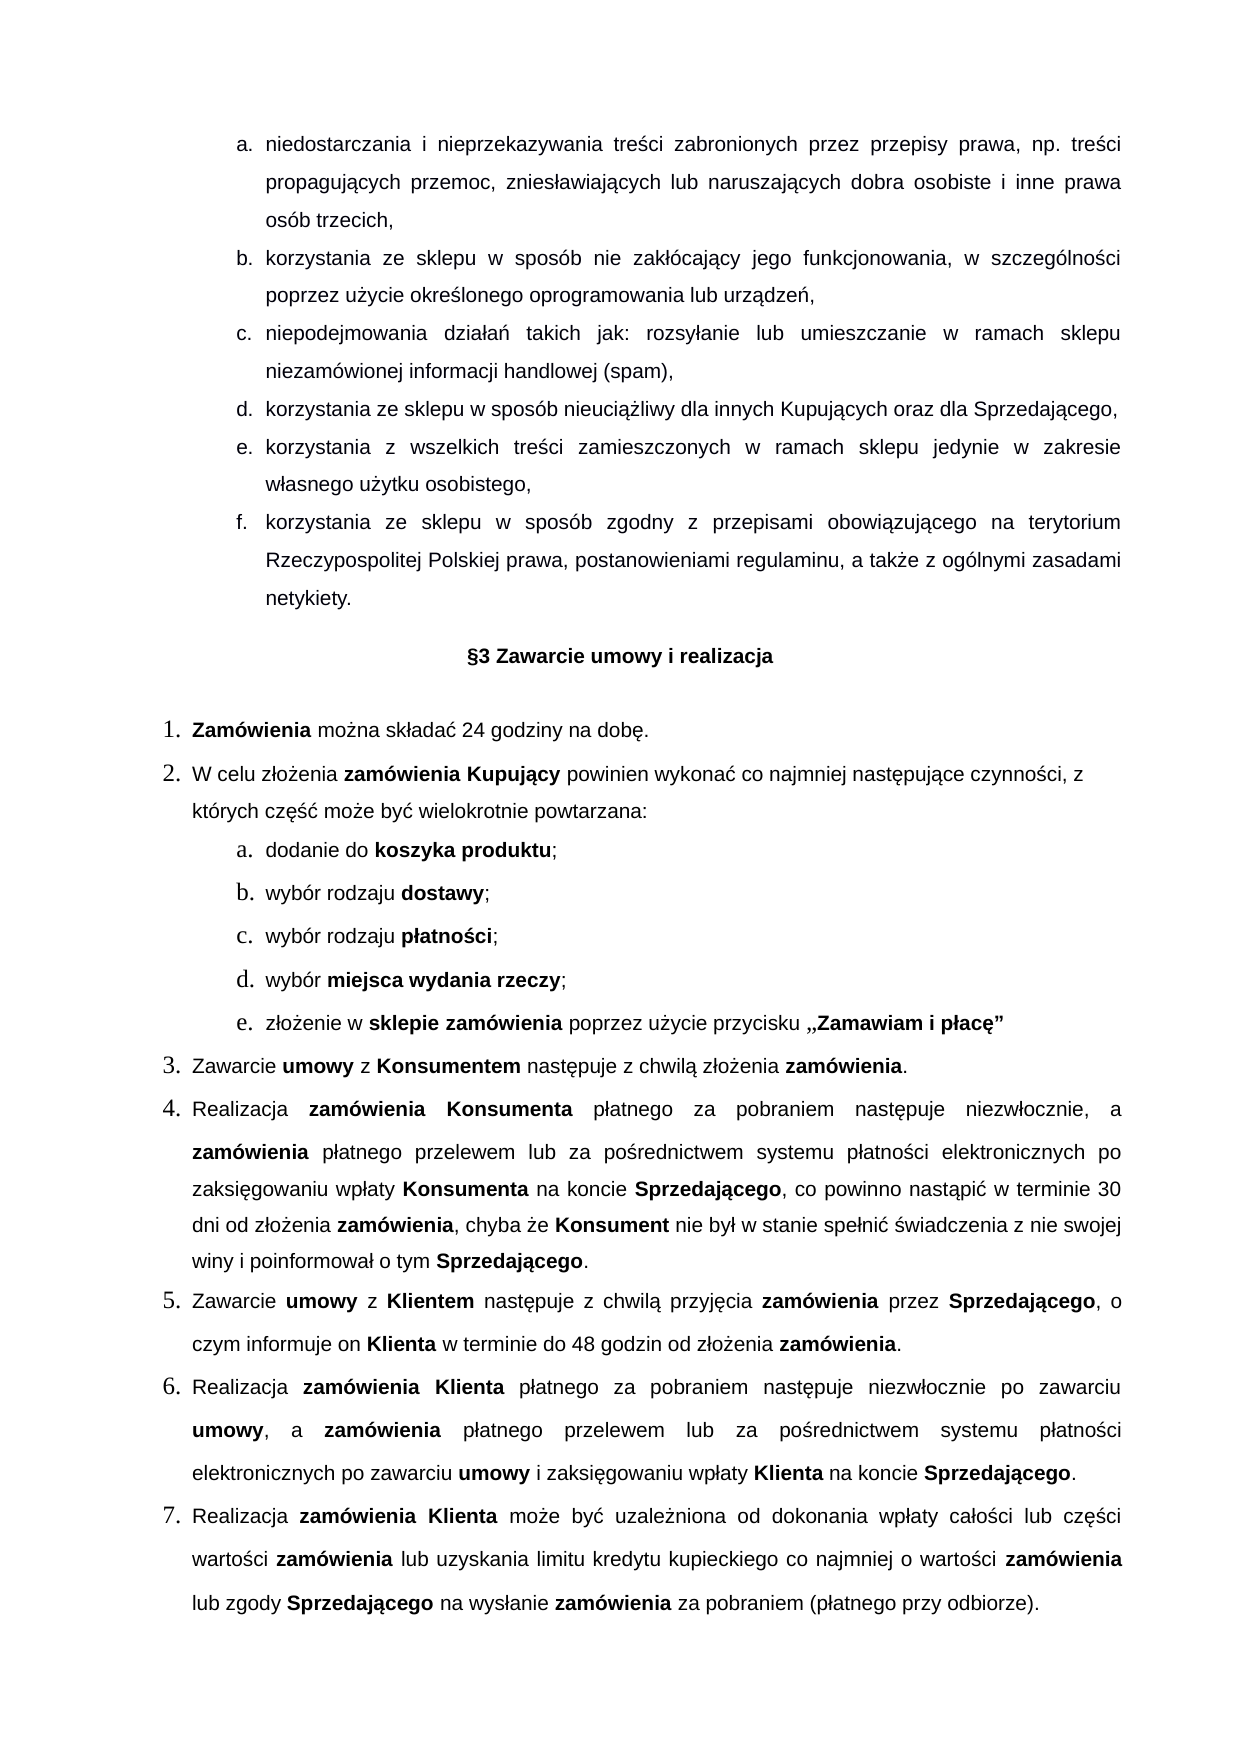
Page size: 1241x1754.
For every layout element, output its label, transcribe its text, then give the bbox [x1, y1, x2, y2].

list Zawarcie umowy z Klientem następuje z chwilą przyjęcia zamówienia przez Sprzedającego, o czym informuje on Klienta w terminie do 48 godzin od złożenia zamówienia. [162, 1285, 1122, 1357]
list Realizacja zamówienia Klienta może być uzależniona od dokonania wpłaty całości lub części wartości zamówienia lub uzyskania limitu kredytu kupieckiego co najmniej o wartości zamówienia lub zgody Sprzedającego na wysłanie zamówienia za pobraniem (płatnego przy odbiorze). [162, 1500, 1122, 1615]
list Realizacja zamówienia Klienta płatnego za pobraniem następuje niezwłocznie po zawarciu umowy, a zamówienia płatnego przelewem lub za pośrednictwem systemu płatności elektronicznych po zawarciu umowy i zaksięgowaniu wpłaty Klienta na koncie Sprzedającego. [162, 1371, 1122, 1486]
list Zamówienia można składać 24 godziny na dobę. [162, 714, 1122, 743]
list Zawarcie umowy z Konsumentem następuje z chwilą złożenia zamówienia. [162, 1050, 1122, 1079]
list Realizacja zamówienia Konsumenta płatnego za pobraniem następuje niezwłocznie, a zamówienia płatnego przelewem lub za pośrednictwem systemu płatności elektronicznych po zaksięgowaniu wpłaty Konsumenta na koncie Sprzedającego, co powinno nastąpić w terminie 30 dni od złożenia zamówienia, chyba że Konsument nie był w stanie spełnić świadczenia z nie swojej winy i poinformował o tym Sprzedającego. [162, 1093, 1122, 1273]
list W celu złożenia zamówienia Kupujący powinien wykonać co najmniej następujące czynności, z których część może być wielokrotnie powtarzana: [162, 758, 1122, 822]
list korzystania z wszelkich treści zamieszczonych w ramach sklepu jedynie w zakresie własnego użytku osobistego, [236, 421, 1122, 496]
list wybór miejsca wydania rzeczy; [236, 964, 1122, 992]
list niedostarczania i nieprzekazywania treści zabronionych przez przepisy prawa, np. treści propagujących przemoc, zniesławiających lub naruszających dobra osobiste i inne prawa osób trzecich, [236, 118, 1122, 232]
list korzystania ze sklepu w sposób zgodny z przepisami obowiązującego na terytorium Rzeczypospolitej Polskiej prawa, postanowieniami regulaminu, a także z ogólnymi zasadami netykiety. [236, 496, 1122, 610]
list dodanie do koszyka produktu; [236, 834, 1122, 863]
list niepodejmowania działań takich jak: rozsyłanie lub umieszczanie w ramach sklepu niezamówionej informacji handlowej (spam), [236, 307, 1122, 383]
list wybór rodzaju płatności; [236, 921, 1122, 949]
list złożenie w sklepie zamówienia poprzez użycie przycisku „Zamawiam i płacę” [236, 1007, 1122, 1036]
text §3 Zawarcie umowy i realizacja [118, 644, 1122, 668]
list korzystania ze sklepu w sposób nieuciążliwy dla innych Kupujących oraz dla Sprzedającego, [236, 383, 1122, 421]
list wybór rodzaju dostawy; [236, 877, 1122, 906]
list korzystania ze sklepu w sposób nie zakłócający jego funkcjonowania, w szczególności poprzez użycie określonego oprogramowania lub urządzeń, [236, 232, 1122, 307]
